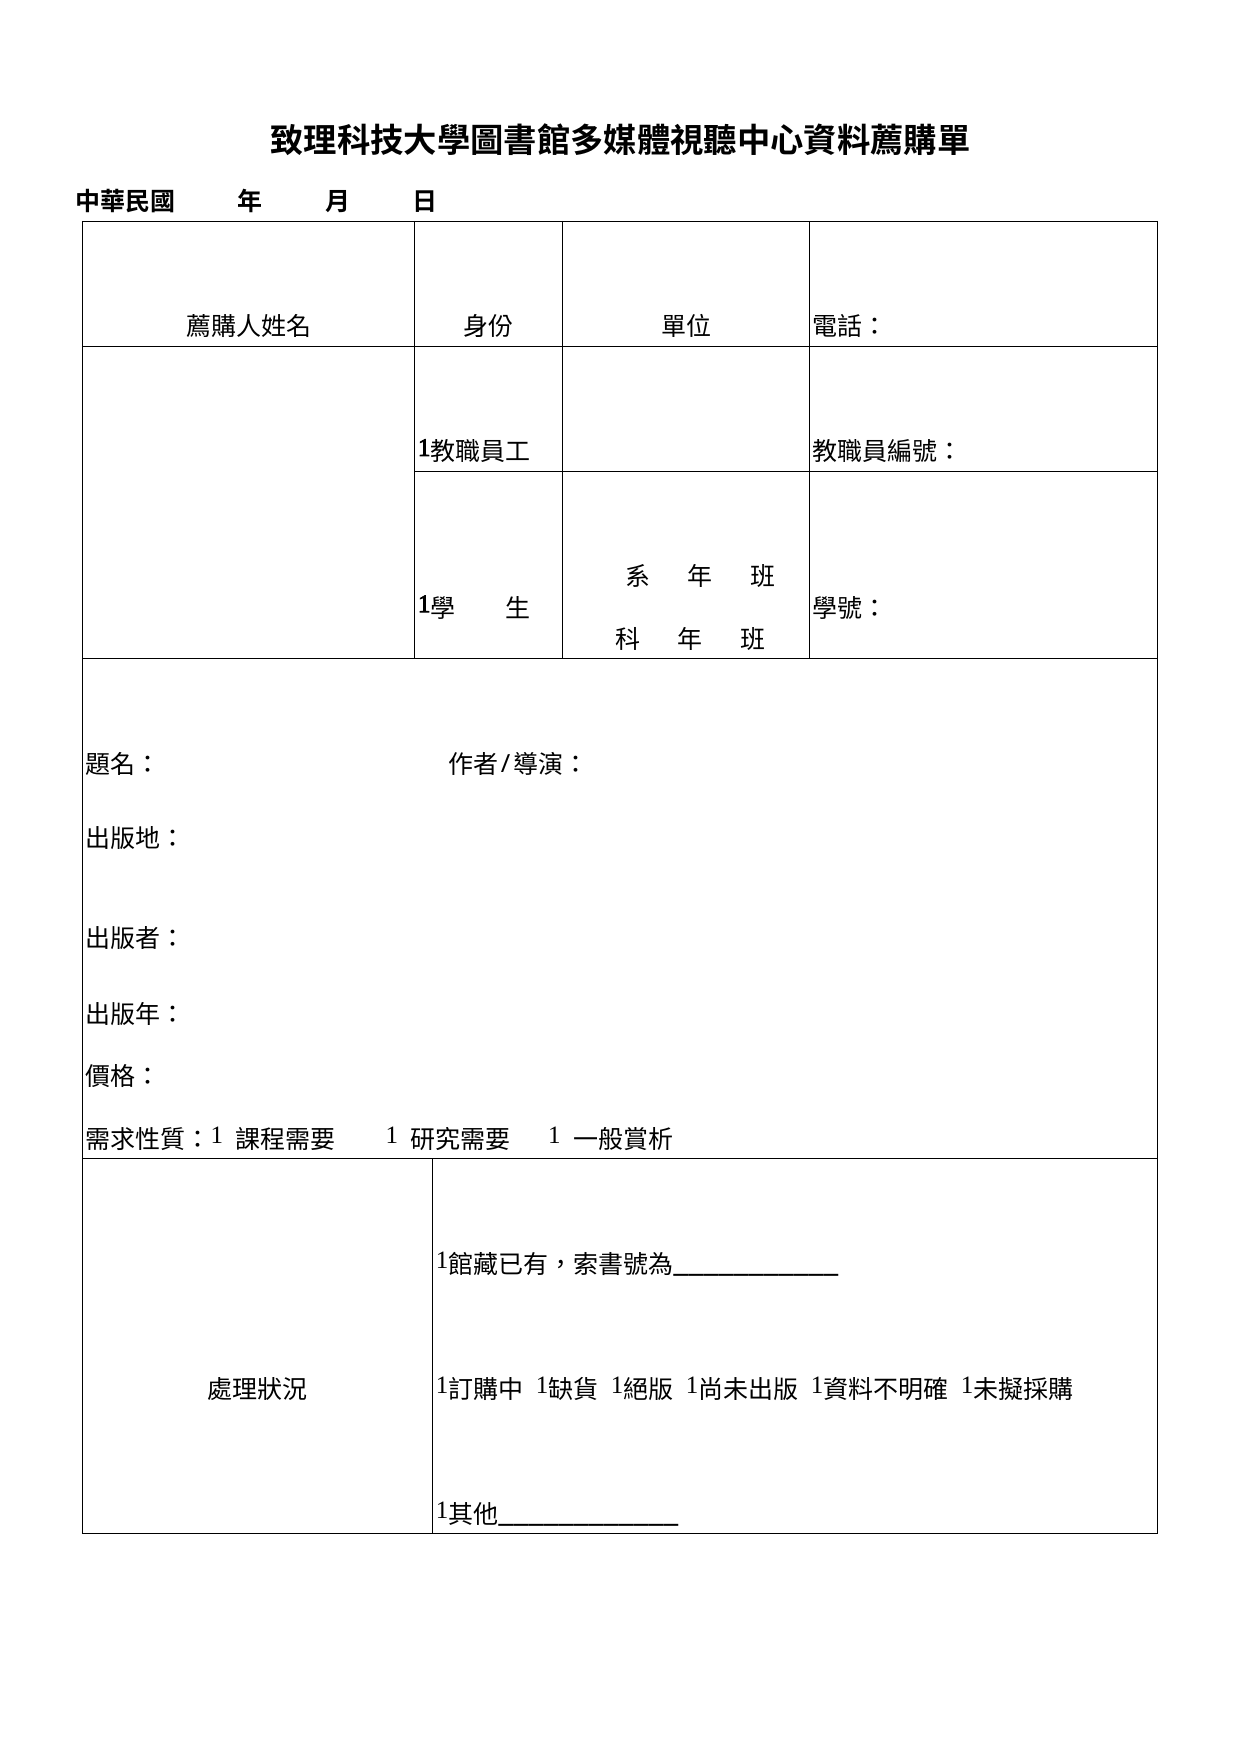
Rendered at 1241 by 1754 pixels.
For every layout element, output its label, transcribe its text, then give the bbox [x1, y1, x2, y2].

table_cell 學號： [810, 472, 1157, 658]
table_header 單位 [563, 222, 809, 346]
table_header 身份 [415, 222, 562, 346]
table_cell 學 生 [415, 472, 562, 658]
table_cell 教職員工 [415, 347, 562, 471]
table_cell 題名： 作者/導演： 出版地： 出版者： 出版年： 價格： 需求性質： 課程需要  研究需要  一般賞析 [83, 659, 1157, 1158]
table_cell 系 年 班 科 年 班 [563, 472, 809, 658]
table_cell 教職員編號： [810, 347, 1157, 471]
table_header 電話： [810, 222, 1157, 346]
table_cell 館藏已有，索書號為___________ 訂購中 缺貨 絕版 尚未出版 資料不明確 未擬採購 其他____________ [433, 1159, 1157, 1533]
text 中華民國 年 月 日 [75, 158, 1165, 221]
text 致理科技大學圖書館多媒體視聽中心資料薦購單 [75, 96, 1165, 158]
table_header 薦購人姓名 [83, 222, 414, 346]
table_cell [83, 347, 414, 658]
table_cell [563, 347, 809, 471]
table_cell 處理狀況 [83, 1159, 432, 1533]
